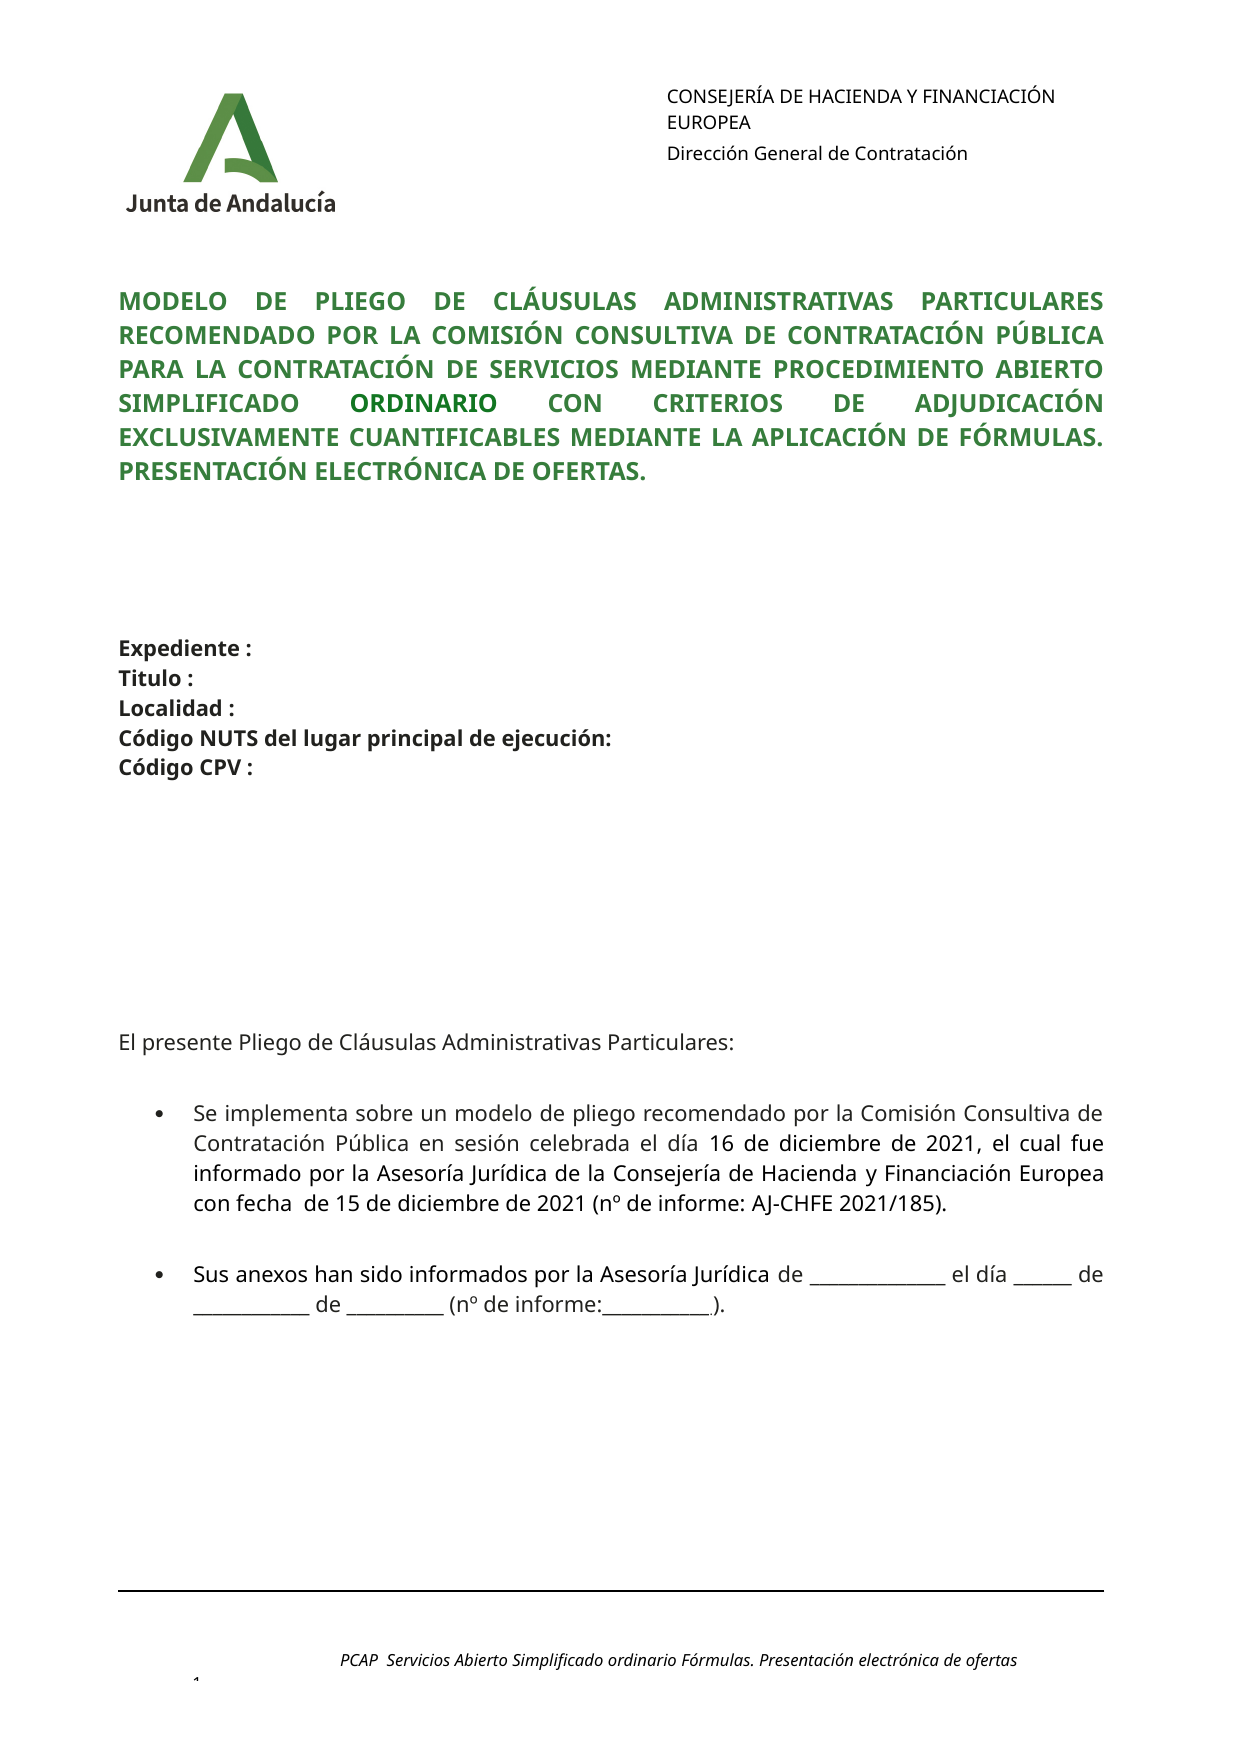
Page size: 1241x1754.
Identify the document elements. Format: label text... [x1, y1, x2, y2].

text El presente Pliego de Cláusulas Administrativas Particulares: [118, 1027, 1104, 1057]
text CONSEJERÍA DE HACIENDA Y FINANCIACIÓN EUROPEA [667, 84, 1104, 135]
text Titulo : [118, 663, 1104, 693]
list Sus anexos han sido informados por la Asesoría Jurídica de ______________ el día ______ de ____________ de __________ (nº de informe:___________.). [156, 1259, 1104, 1319]
text Localidad : [118, 693, 1104, 723]
subtitle [667, 60, 1104, 84]
subtitle MODELO DE PLIEGO DE CLÁUSULAS ADMINISTRATIVAS PARTICULARES RECOMENDADO POR LA COMISIÓN CONSULTIVA DE CONTRATACIÓN PÚBLICA PARA LA CONTRATACIÓN DE SERVICIOS MEDIANTE PROCEDIMIENTO ABIERTO SIMPLIFICADO ORDINARIO CON CRITERIOS DE ADJUDICACIÓN EXCLUSIVAMENTE CUANTIFICABLES MEDIANTE LA APLICACIÓN DE FÓRMULAS. PRESENTACIÓN ELECTRÓNICA DE OFERTAS. [118, 283, 1104, 488]
text Código NUTS del lugar principal de ejecución: [118, 723, 1104, 752]
picture [106, 78, 355, 228]
list Se implementa sobre un modelo de pliego recomendado por la Comisión Consultiva de Contratación Pública en sesión celebrada el día 16 de diciembre de 2021, el cual fue informado por la Asesoría Jurídica de la Consejería de Hacienda y Financiación Europea con fecha de 15 de diciembre de 2021 (nº de informe: AJ-CHFE 2021/185). [156, 1098, 1104, 1217]
text Dirección General de Contratación [667, 141, 1104, 166]
text Código CPV : [118, 752, 1104, 782]
subtitle [667, 166, 1104, 190]
text Expediente : [118, 633, 1104, 663]
